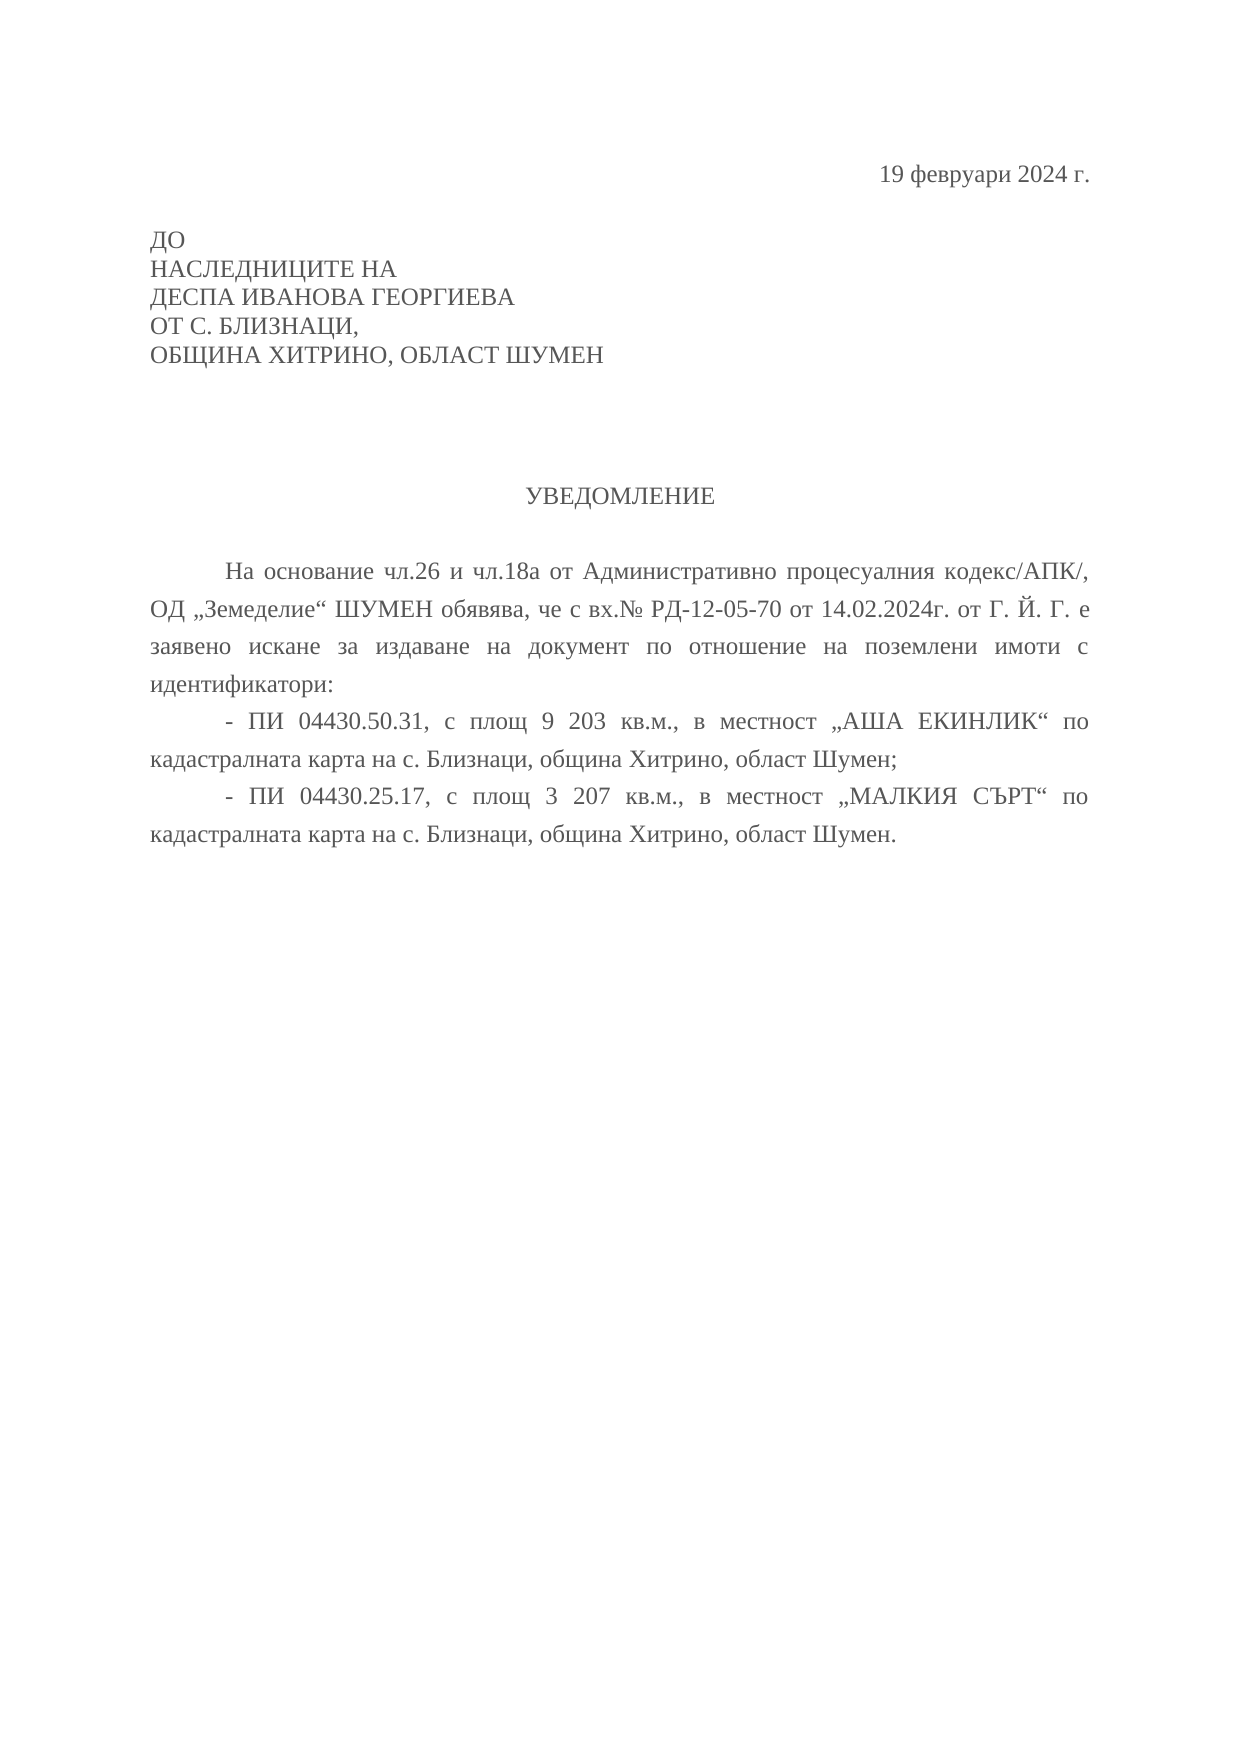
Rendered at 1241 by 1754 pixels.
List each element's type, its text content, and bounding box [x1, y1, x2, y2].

text ДЕСПА ИВАНОВА ГЕОРГИЕВА [150, 282, 1090, 311]
text - ПИ 04430.25.17, с площ 3 207 кв.м., в местност „МАЛКИЯ СЪРТ“ по кадастралната карта на с. Близнаци, община Хитрино, област Шумен. [150, 772, 1090, 847]
text - ПИ 04430.50.31, с площ 9 203 кв.м., в местност „АША ЕКИНЛИК“ по кадастралната карта на с. Близнаци, община Хитрино, област Шумен; [150, 697, 1090, 772]
text НАСЛЕДНИЦИТЕ НА [150, 254, 1090, 282]
text УВЕДОМЛЕНИЕ [150, 472, 1090, 510]
text ОБЩИНА ХИТРИНО, ОБЛАСТ ШУМЕН [150, 340, 1090, 369]
text ДО [150, 225, 1090, 254]
text ОТ С. БЛИЗНАЦИ, [150, 311, 1090, 340]
text 19 февруари 2024 г. [150, 150, 1090, 187]
text На основание чл.26 и чл.18а от Административно процесуалния кодекс/АПК/, ОД „Земеделие“ ШУМЕН обявява, че с вх.№ РД-12-05-70 от 14.02.2024г. от Г. Й. Г. е заявено искане за издаване на документ по отношение на поземлени имоти с идентификатори: [150, 547, 1090, 697]
